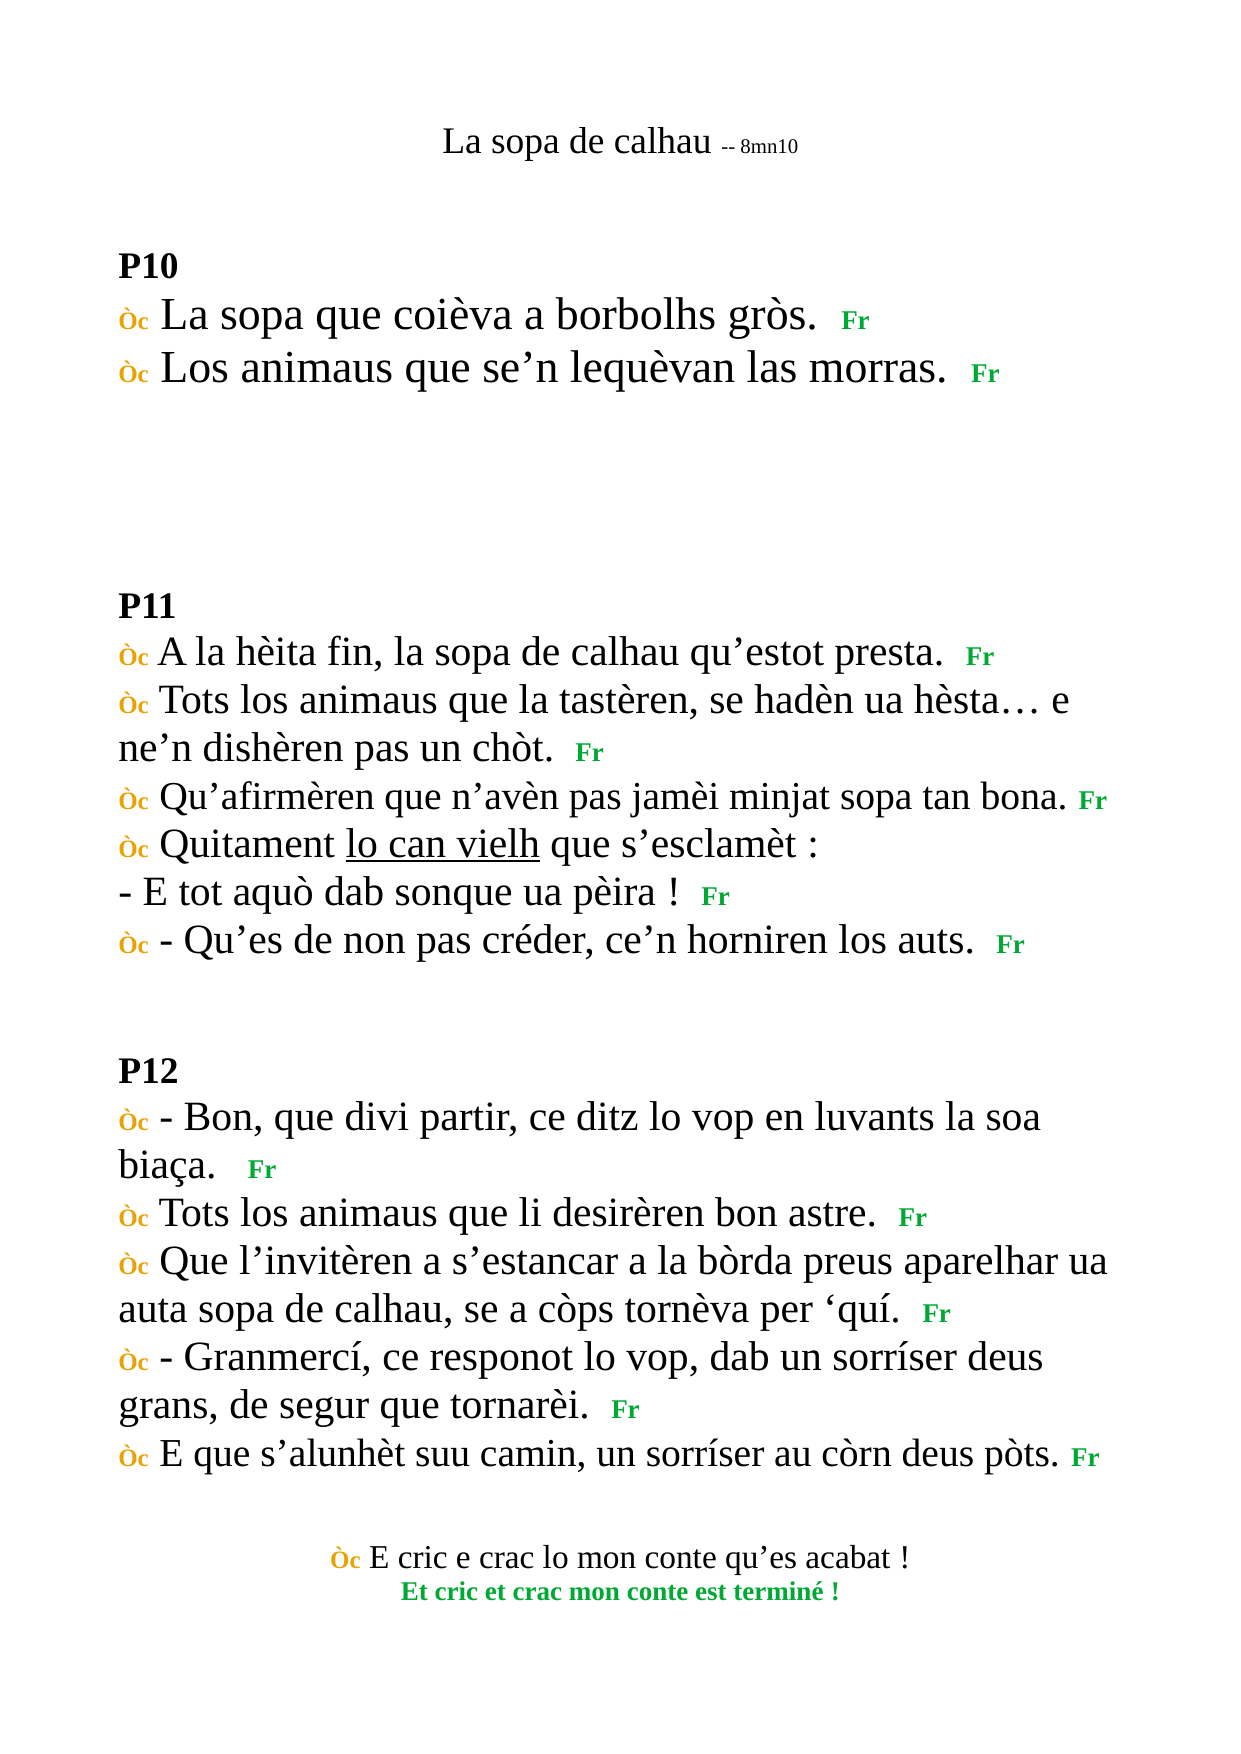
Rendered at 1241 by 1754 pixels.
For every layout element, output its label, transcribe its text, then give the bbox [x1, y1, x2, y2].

text - E tot aquò dab sonque ua pèira ! Fr [118, 866, 1122, 914]
text Òc La sopa que coièva a borbolhs gròs. Fr [118, 287, 1122, 339]
text Òc Quitament lo can vielh que s’esclamèt : [118, 818, 1122, 866]
text Òc Qu’afirmèren que n’avèn pas jamèi minjat sopa tan bona. Fr [118, 771, 1122, 818]
text Òc Tots los animaus que la tastèren, se hadèn ua hèsta… e ne’n dishèren pas un chòt. Fr [118, 675, 1122, 771]
text Òc A la hèita fin, la sopa de calhau qu’estot presta. Fr [118, 627, 1122, 675]
text Òc Los animaus que se’n lequèvan las morras. Fr [118, 339, 1122, 392]
text Òc E cric e crac lo mon conte qu’es acabat ! [118, 1537, 1122, 1576]
text Òc - Bon, que divi partir, ce ditz lo vop en luvants la soa biaça. Fr [118, 1092, 1122, 1187]
text Et cric et crac mon conte est terminé ! [118, 1576, 1122, 1607]
text P11 [118, 584, 1122, 627]
text P12 [118, 1048, 1122, 1092]
text Òc - Granmercí, ce responot lo vop, dab un sorríser deus grans, de segur que tornarèi. Fr [118, 1331, 1122, 1427]
text Òc Tots los animaus que li desirèren bon astre. Fr [118, 1187, 1122, 1235]
text Òc Que l’invitèren a s’estancar a la bòrda preus aparelhar ua auta sopa de calhau, se a còps tornèva per ‘quí. Fr [118, 1235, 1122, 1331]
text Òc E que s’alunhèt suu camin, un sorríser au còrn deus pòts. Fr [118, 1427, 1122, 1475]
text Òc - Qu’es de non pas créder, ce’n horniren los auts. Fr [118, 914, 1122, 962]
text P10 [118, 243, 1122, 287]
